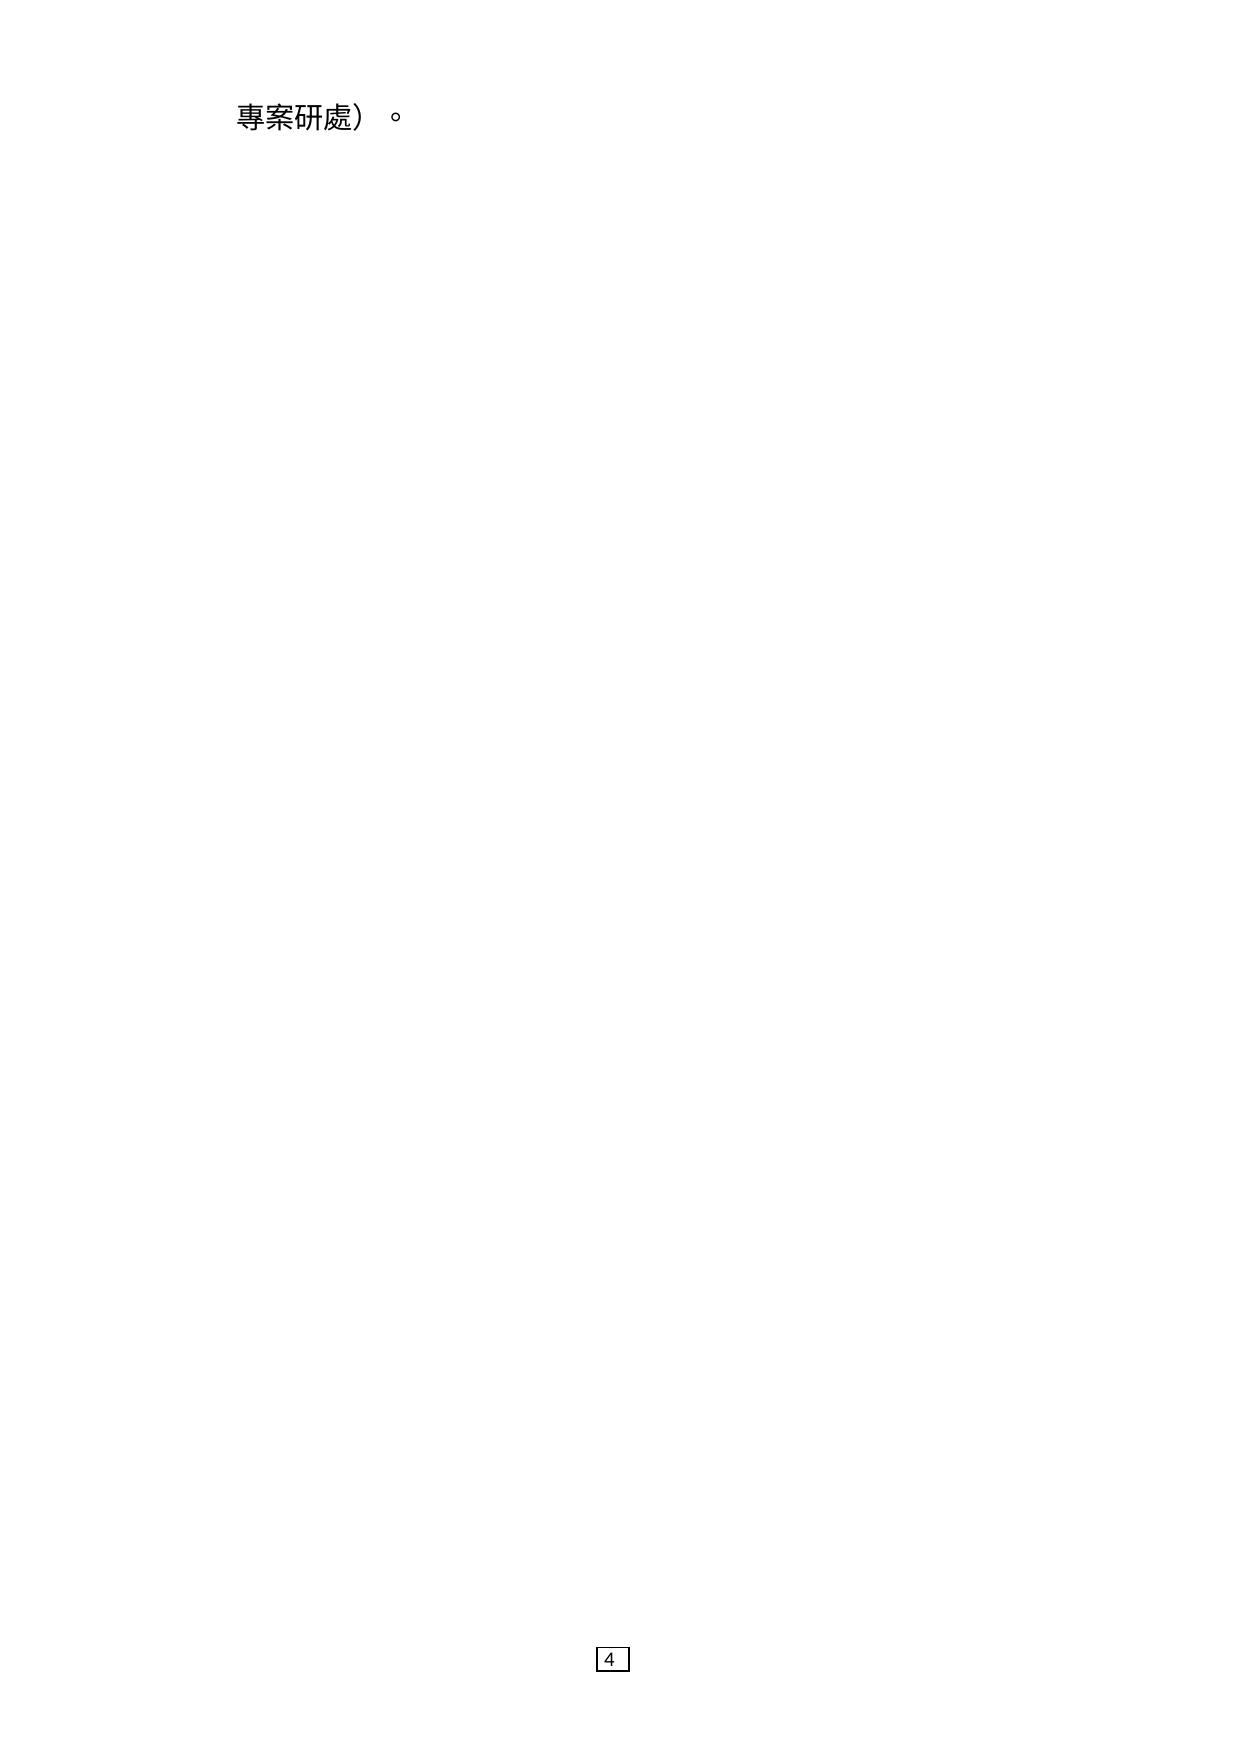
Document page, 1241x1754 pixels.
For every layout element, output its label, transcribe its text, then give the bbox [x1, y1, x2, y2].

list 專案研處）。 [186, 98, 1115, 137]
